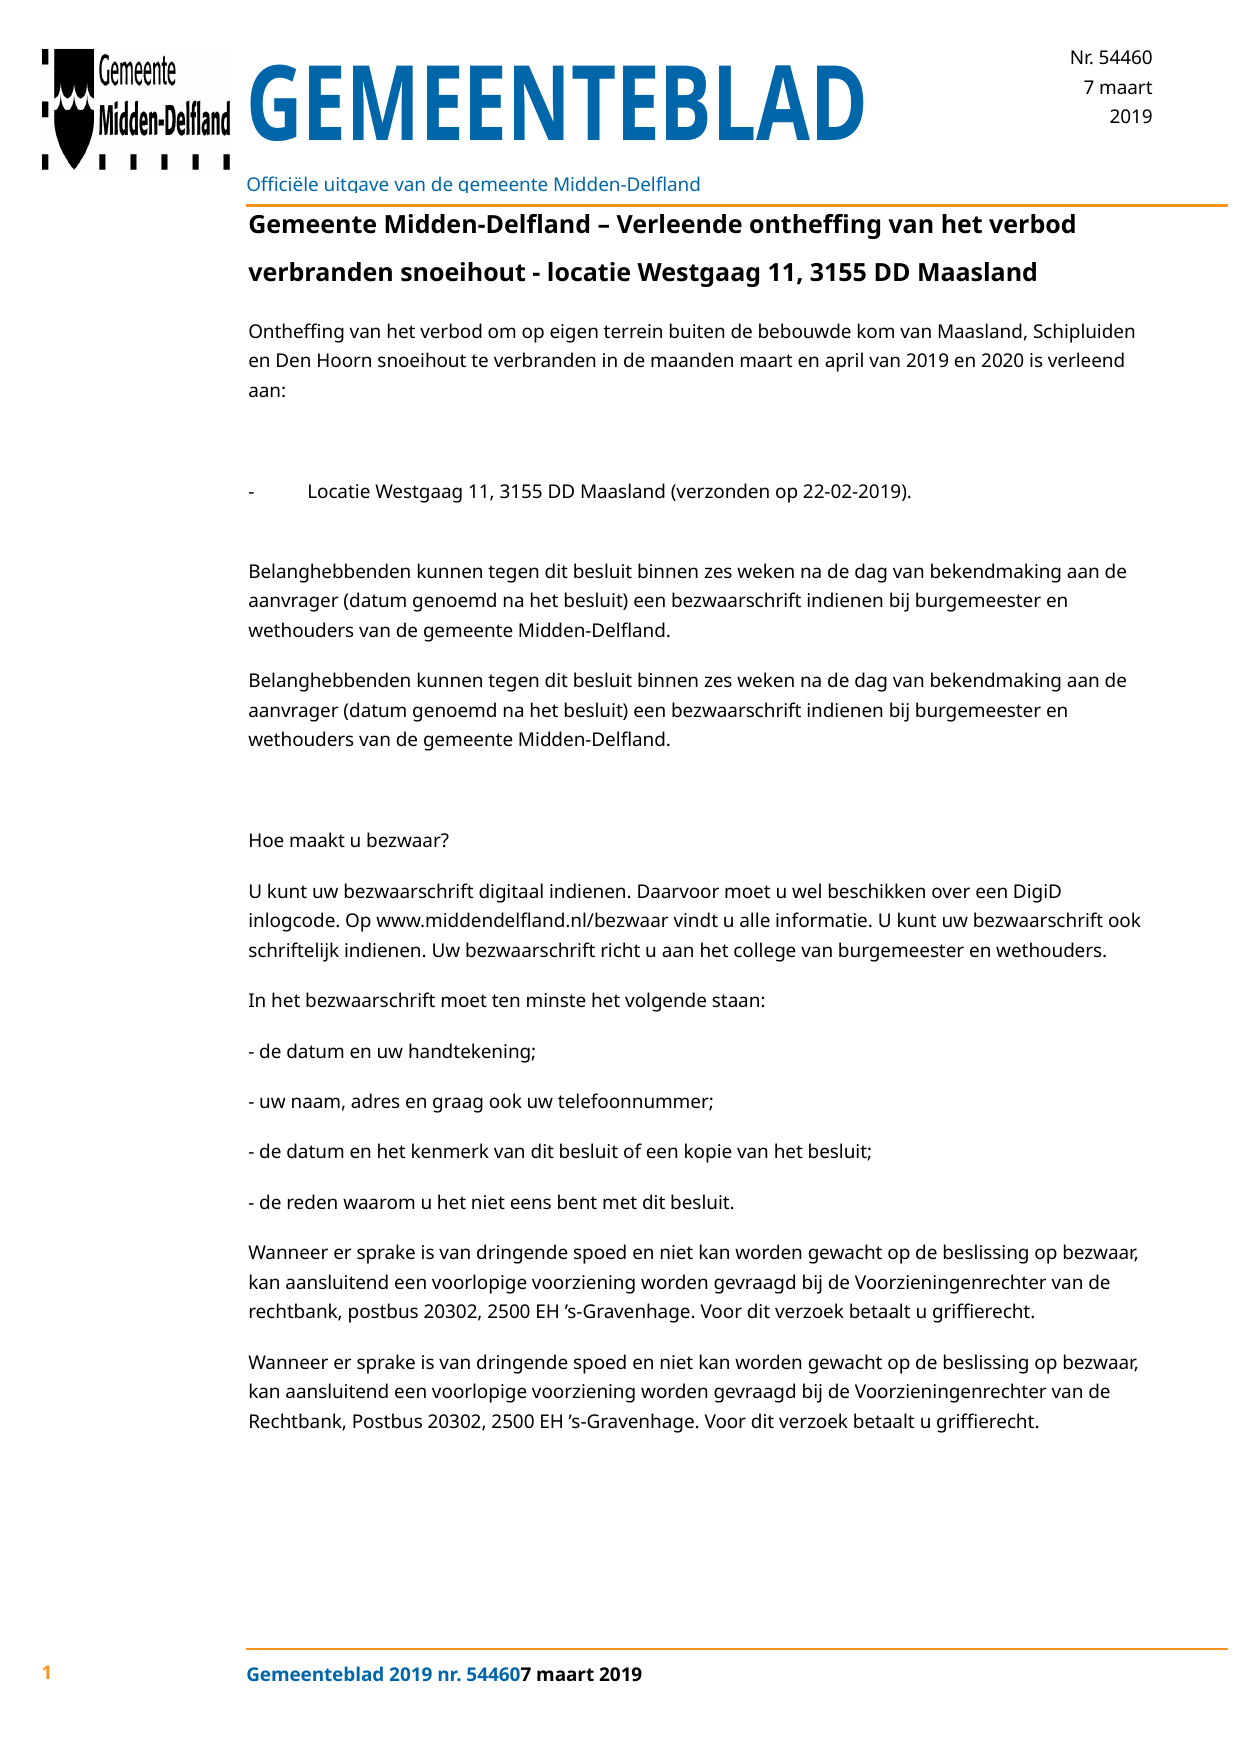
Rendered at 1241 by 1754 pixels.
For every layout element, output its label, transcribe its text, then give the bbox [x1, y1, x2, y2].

text - de datum en uw handtekening; [248, 1038, 1152, 1064]
text ​ [248, 777, 1152, 803]
text ​Wanneer er sprake is van dringende spoed en niet kan worden gewacht op de beslissing op bezwaar, kan aansluitend een voorlopige voorziening worden gevraagd bij de Voorzieningenrechter van de rechtbank, postbus 20302, 2500 EH ’s-Gravenhage. Voor dit verzoek betaalt u griffierecht. [248, 1239, 1152, 1324]
text Ontheffing van het verbod om op eigen terrein buiten de bebouwde kom van Maasland, Schipluiden en Den Hoorn snoeihout te verbranden in de maanden maart en april van 2019 en 2020 is verleend aan: [248, 318, 1152, 403]
text Wanneer er sprake is van dringende spoed en niet kan worden gewacht op de beslissing op bezwaar, kan aansluitend een voorlopige voorziening worden gevraagd bij de Voorzieningenrechter van de Rechtbank, Postbus 20302, 2500 EH ’s-Gravenhage. Voor dit verzoek betaalt u griffierecht. [248, 1349, 1152, 1434]
text Belanghebbenden kunnen tegen dit besluit binnen zes weken na de dag van bekendmaking aan de aanvrager (datum genoemd na het besluit) een bezwaarschrift indienen bij burgemeester en wethouders van de gemeente Midden-Delfland. [248, 558, 1152, 643]
picture [41, 47, 231, 172]
text In het bezwaarschrift moet ten minste het volgende staan: [248, 987, 1152, 1013]
text U kunt uw bezwaarschrift digitaal indienen. Daarvoor moet u wel beschikken over een DigiD inlogcode. Op www.middendelfland.nl/bezwaar vindt u alle informatie. U kunt uw bezwaarschrift ook schriftelijk indienen. Uw bezwaarschrift richt u aan het college van burgemeester en wethouders. [248, 878, 1152, 963]
text - uw naam, adres en graag ook uw telefoonnummer; [248, 1088, 1152, 1114]
text - de datum en het kenmerk van dit besluit of een kopie van het besluit; [248, 1139, 1152, 1164]
text Hoe maakt u bezwaar? [248, 827, 1152, 853]
text - de reden waarom u het niet eens bent met dit besluit. [248, 1189, 1152, 1215]
text Gemeente Midden-Delfland – Verleende ontheffing van het verbod verbranden snoeihout - locatie Westgaag 11, 3155 DD Maasland [248, 207, 1152, 288]
text Belanghebbenden kunnen tegen dit besluit binnen zes weken na de dag van bekendmaking aan de aanvrager (datum genoemd na het besluit) een bezwaarschrift indienen bij burgemeester en wethouders van de gemeente Midden-Delfland. [248, 667, 1152, 752]
list Locatie Westgaag 11, 3155 DD Maasland (verzonden op 22-02-2019). [248, 478, 1152, 504]
